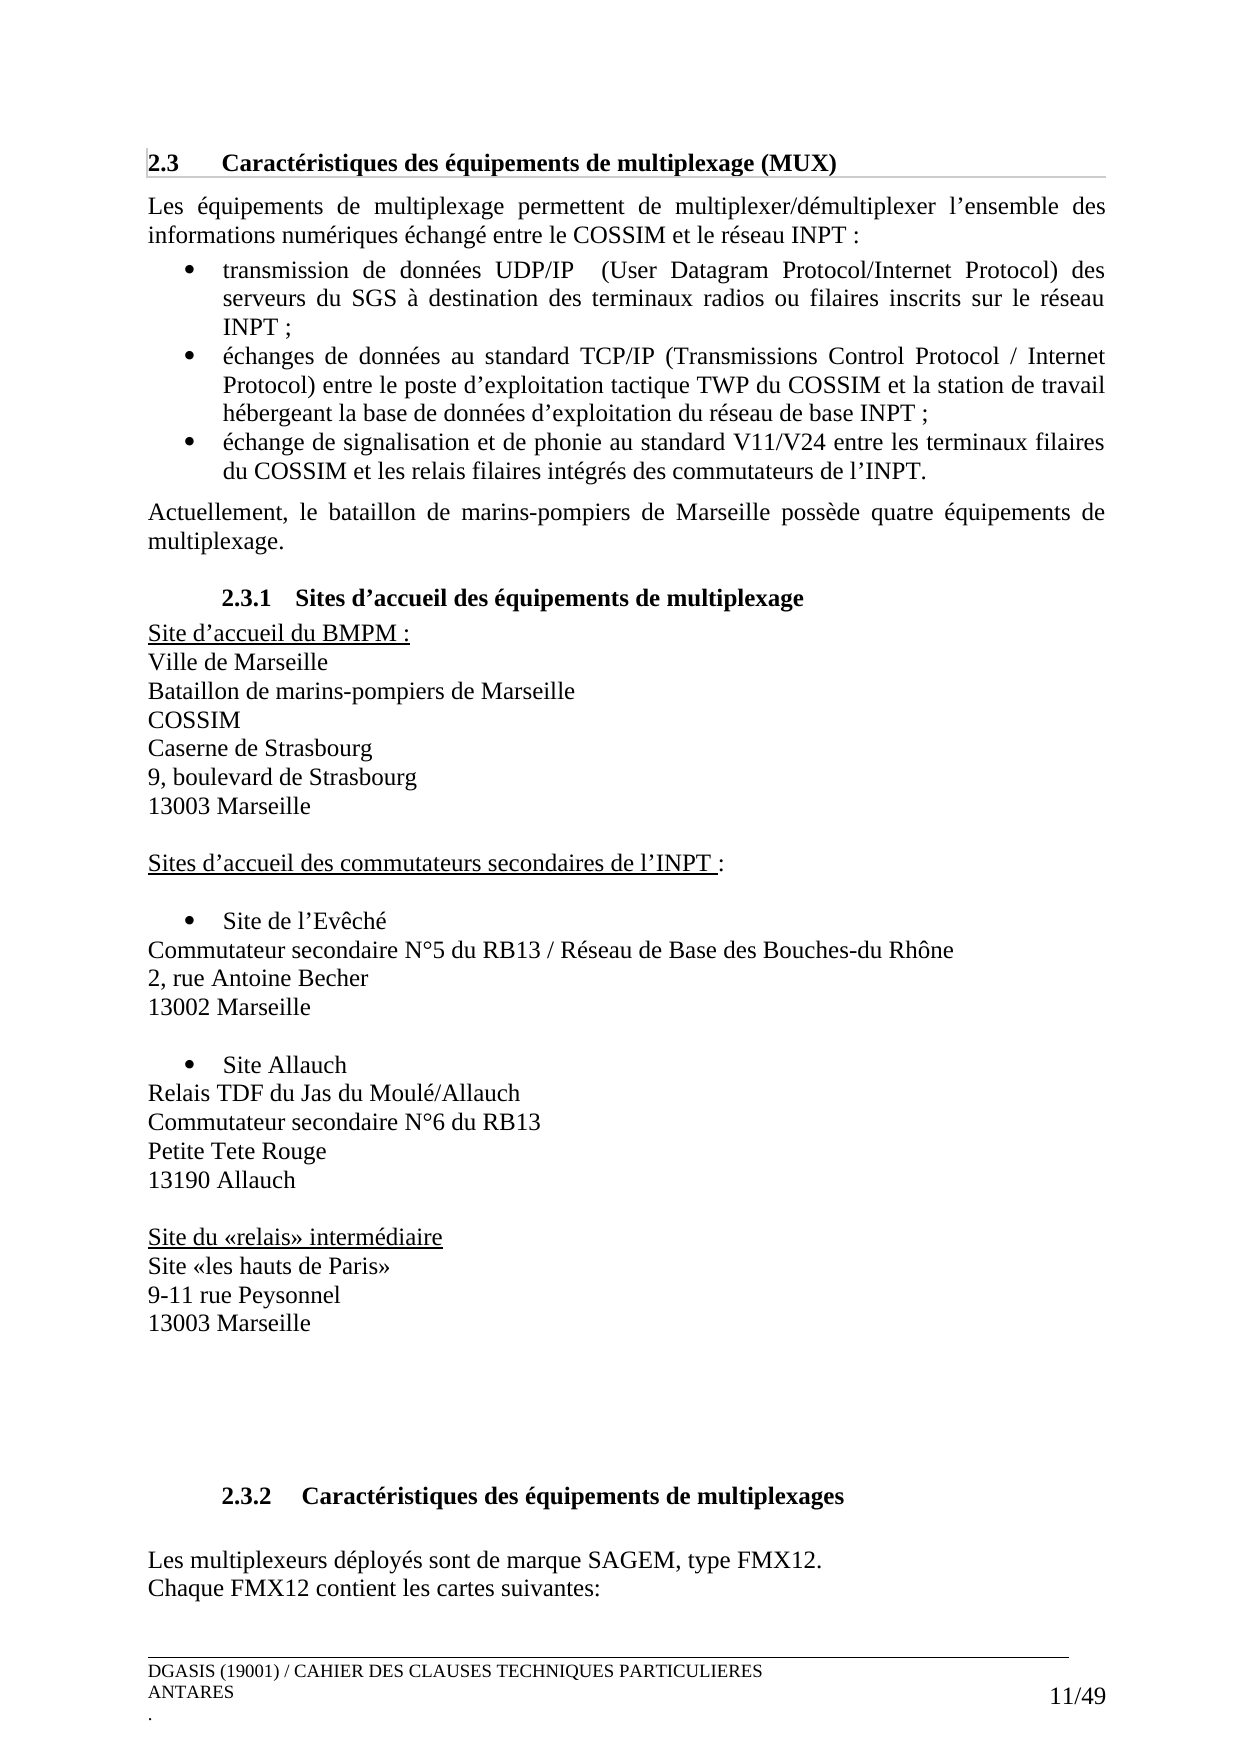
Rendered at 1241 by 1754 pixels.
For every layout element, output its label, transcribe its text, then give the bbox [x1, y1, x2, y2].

text 2.3.2 Caractéristiques des équipements de multiplexages [148, 1481, 1106, 1510]
text 2.3 Caractéristiques des équipements de multiplexage (MUX) [148, 148, 1106, 176]
text 13003 Marseille [148, 791, 1106, 820]
text Actuellement, le bataillon de marins-pompiers de Marseille possède quatre équipements de multiplexage. [148, 497, 1106, 555]
text Petite Tete Rouge [148, 1136, 1106, 1165]
text Commutateur secondaire N°6 du RB13 [148, 1107, 1106, 1136]
text COSSIM [148, 705, 1106, 733]
text Ville de Marseille [148, 647, 1106, 676]
text 9-11 rue Peysonnel [148, 1280, 1106, 1308]
text Caserne de Strasbourg [148, 733, 1106, 762]
text 13002 Marseille [148, 992, 1106, 1021]
text Les multiplexeurs déployés sont de marque SAGEM, type FMX12. [148, 1545, 1106, 1573]
text Site d’accueil du BMPM : [148, 618, 1106, 647]
text 9, boulevard de Strasbourg [148, 762, 1106, 791]
list Site Allauch [185, 1050, 1106, 1078]
list échanges de données au standard TCP/IP (Transmissions Control Protocol / Internet Protocol) entre le poste d’exploitation tactique TWP du COSSIM et la station de travail hébergeant la base de données d’exploitation du réseau de base INPT ; [185, 341, 1106, 427]
text Chaque FMX12 contient les cartes suivantes: [148, 1573, 1106, 1602]
text Site du «relais» intermédiaire [148, 1222, 1106, 1251]
text 2, rue Antoine Becher [148, 963, 1106, 992]
text 13190 Allauch [148, 1165, 1106, 1193]
text 2.3.1 Sites d’accueil des équipements de multiplexage [148, 583, 1106, 612]
list transmission de données UDP/IP (User Datagram Protocol/Internet Protocol) des serveurs du SGS à destination des terminaux radios ou filaires inscrits sur le réseau INPT ; [185, 255, 1106, 341]
text Relais TDF du Jas du Moulé/Allauch [148, 1078, 1106, 1107]
text Commutateur secondaire N°5 du RB13 / Réseau de Base des Bouches-du Rhône [148, 935, 1106, 963]
list échange de signalisation et de phonie au standard V11/V24 entre les terminaux filaires du COSSIM et les relais filaires intégrés des commutateurs de l’INPT. [185, 427, 1106, 485]
text Les équipements de multiplexage permettent de multiplexer/démultiplexer l’ensemble des informations numériques échangé entre le COSSIM et le réseau INPT : [148, 191, 1106, 248]
text Sites d’accueil des commutateurs secondaires de l’INPT : [148, 848, 1106, 877]
list Site de l’Evêché [185, 906, 1106, 935]
text Site «les hauts de Paris» [148, 1251, 1106, 1280]
text Bataillon de marins-pompiers de Marseille [148, 676, 1106, 705]
text 13003 Marseille [148, 1308, 1106, 1337]
